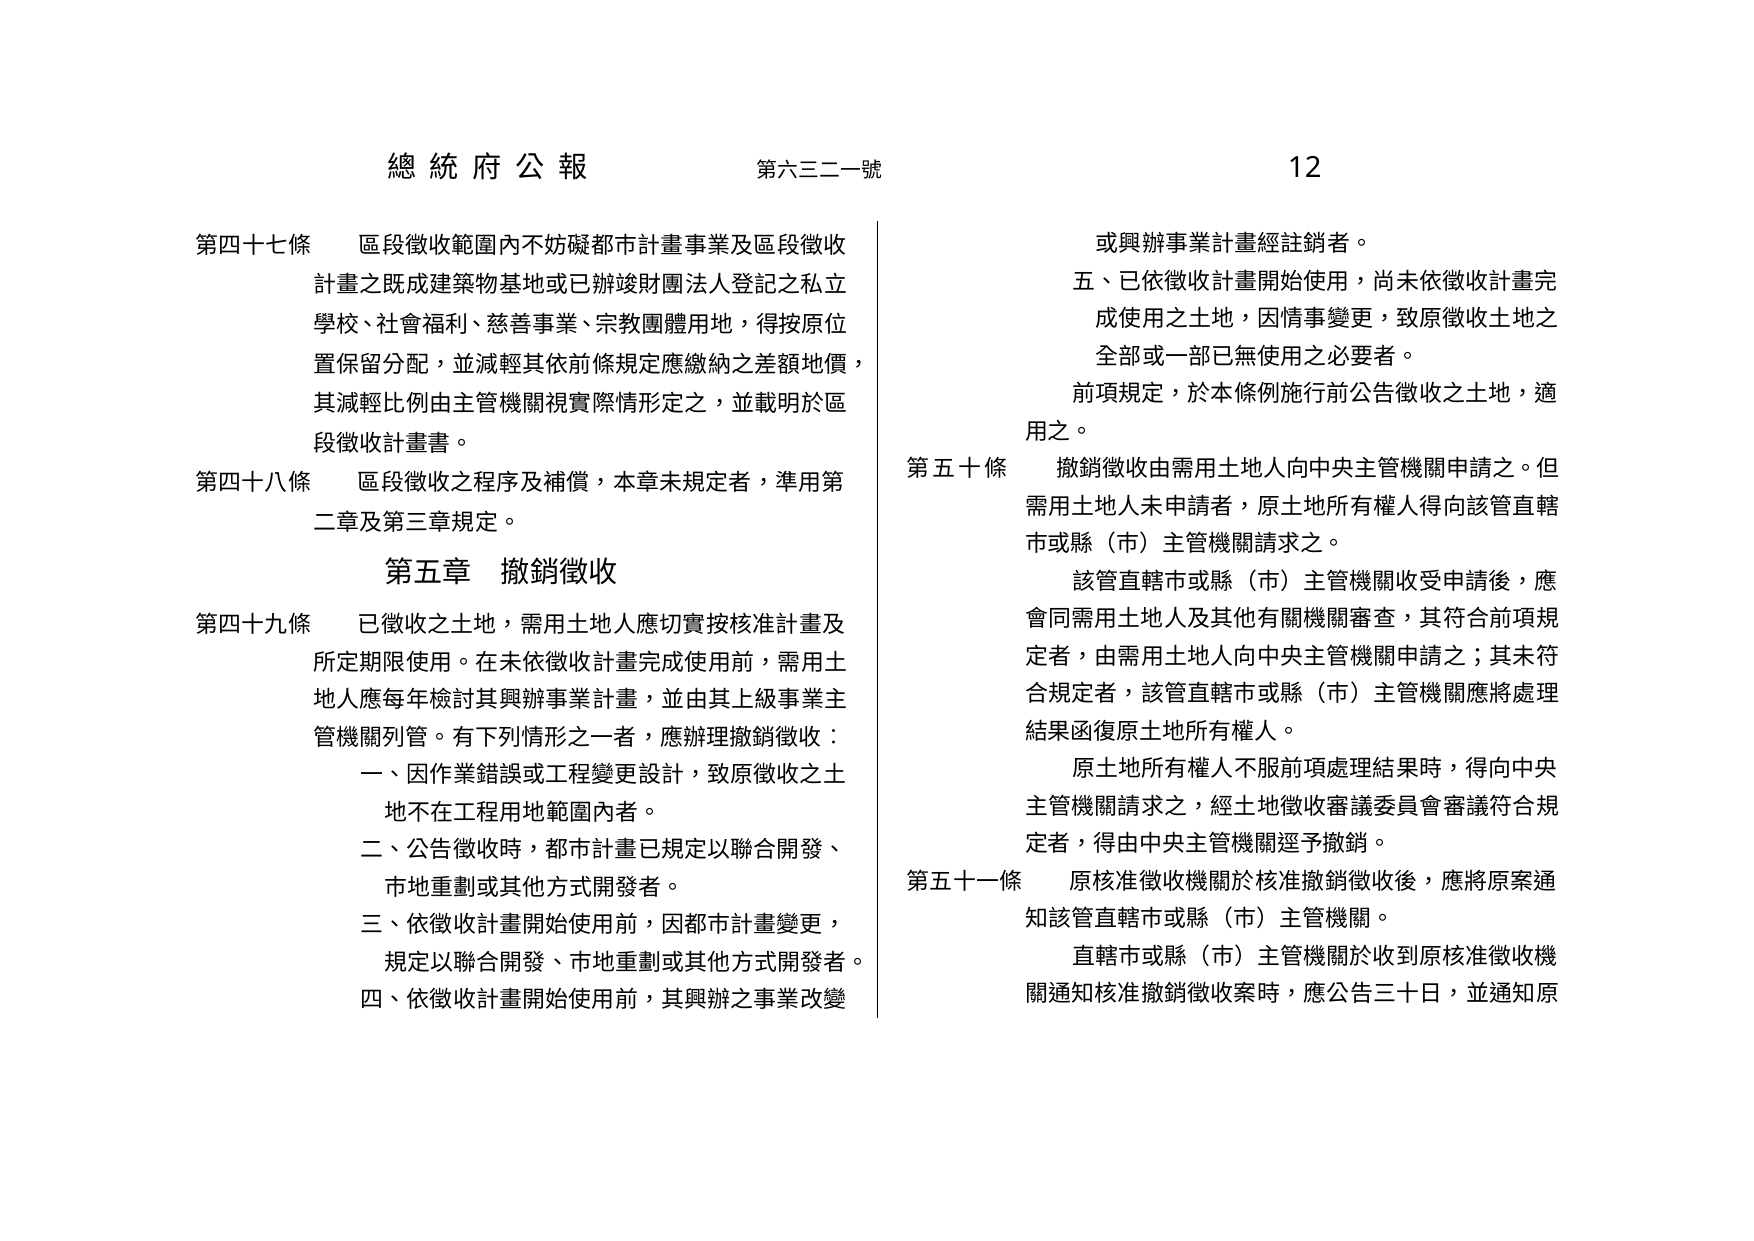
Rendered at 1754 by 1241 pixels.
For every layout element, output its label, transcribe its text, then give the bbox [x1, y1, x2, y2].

text 原土地所有權人不服前項處理結果時，得向中央主管機關請求之，經土地徵收審議委員會審議符合規定者，得由中央主管機關逕予撤銷。 [1025, 747, 1559, 859]
text 或興辦事業計畫經註銷者。 [1072, 222, 1559, 259]
text 一、因作業錯誤或工程變更設計，致原徵收之土地不在工程用地範圍內者。 [360, 753, 847, 828]
text 第四十八條 區段徵收之程序及補償，本章未規定者，準用第二章及第三章規定。 [195, 459, 847, 538]
text 第四十七條 區段徵收範圍內不妨礙都巿計畫事業及區段徵收計畫之既成建築物基地或已辦竣財團法人登記之私立學校、社會福利、慈善事業、宗教團體用地，得按原位置保留分配，並減輕其依前條規定應繳納之差額地價，其減輕比例由主管機關視實際情形定之，並載明於區段徵收計畫書。 [195, 222, 847, 459]
text 前項規定，於本條例施行前公告徵收之土地，適用之。 [1025, 372, 1559, 447]
text 二、公告徵收時，都巿計畫已規定以聯合開發、巿地重劃或其他方式開發者。 [360, 828, 847, 903]
text 四、依徵收計畫開始使用前，其興辦之事業改變 [360, 978, 847, 1015]
text 第五十條 撤銷徵收由需用土地人向中央主管機關申請之。但需用土地人未申請者，原土地所有權人得向該管直轄巿或縣（巿）主管機關請求之。 [907, 447, 1559, 559]
text 直轄巿或縣（巿）主管機關於收到原核准徵收機關通知核准撤銷徵收案時，應公告三十日，並通知原 [1025, 934, 1559, 1009]
text 五、已依徵收計畫開始使用，尚未依徵收計畫完成使用之土地，因情事變更，致原徵收土地之全部或一部已無使用之必要者。 [1072, 259, 1559, 372]
text 第五章 撤銷徵收 [195, 551, 847, 590]
text 第五十一條 原核准徵收機關於核准撤銷徵收後，應將原案通知該管直轄巿或縣（巿）主管機關。 [907, 859, 1559, 934]
text 三、依徵收計畫開始使用前，因都巿計畫變更，規定以聯合開發、巿地重劃或其他方式開發者。 [360, 903, 847, 978]
text 第四十九條 已徵收之土地，需用土地人應切實按核准計畫及所定期限使用。在未依徵收計畫完成使用前，需用土地人應每年檢討其興辦事業計畫，並由其上級事業主管機關列管。有下列情形之一者，應辦理撤銷徵收︰ [195, 603, 847, 753]
text 該管直轄巿或縣（巿）主管機關收受申請後，應會同需用土地人及其他有關機關審查，其符合前項規定者，由需用土地人向中央主管機關申請之；其未符合規定者，該管直轄巿或縣（巿）主管機關應將處理結果函復原土地所有權人。 [1025, 559, 1559, 747]
